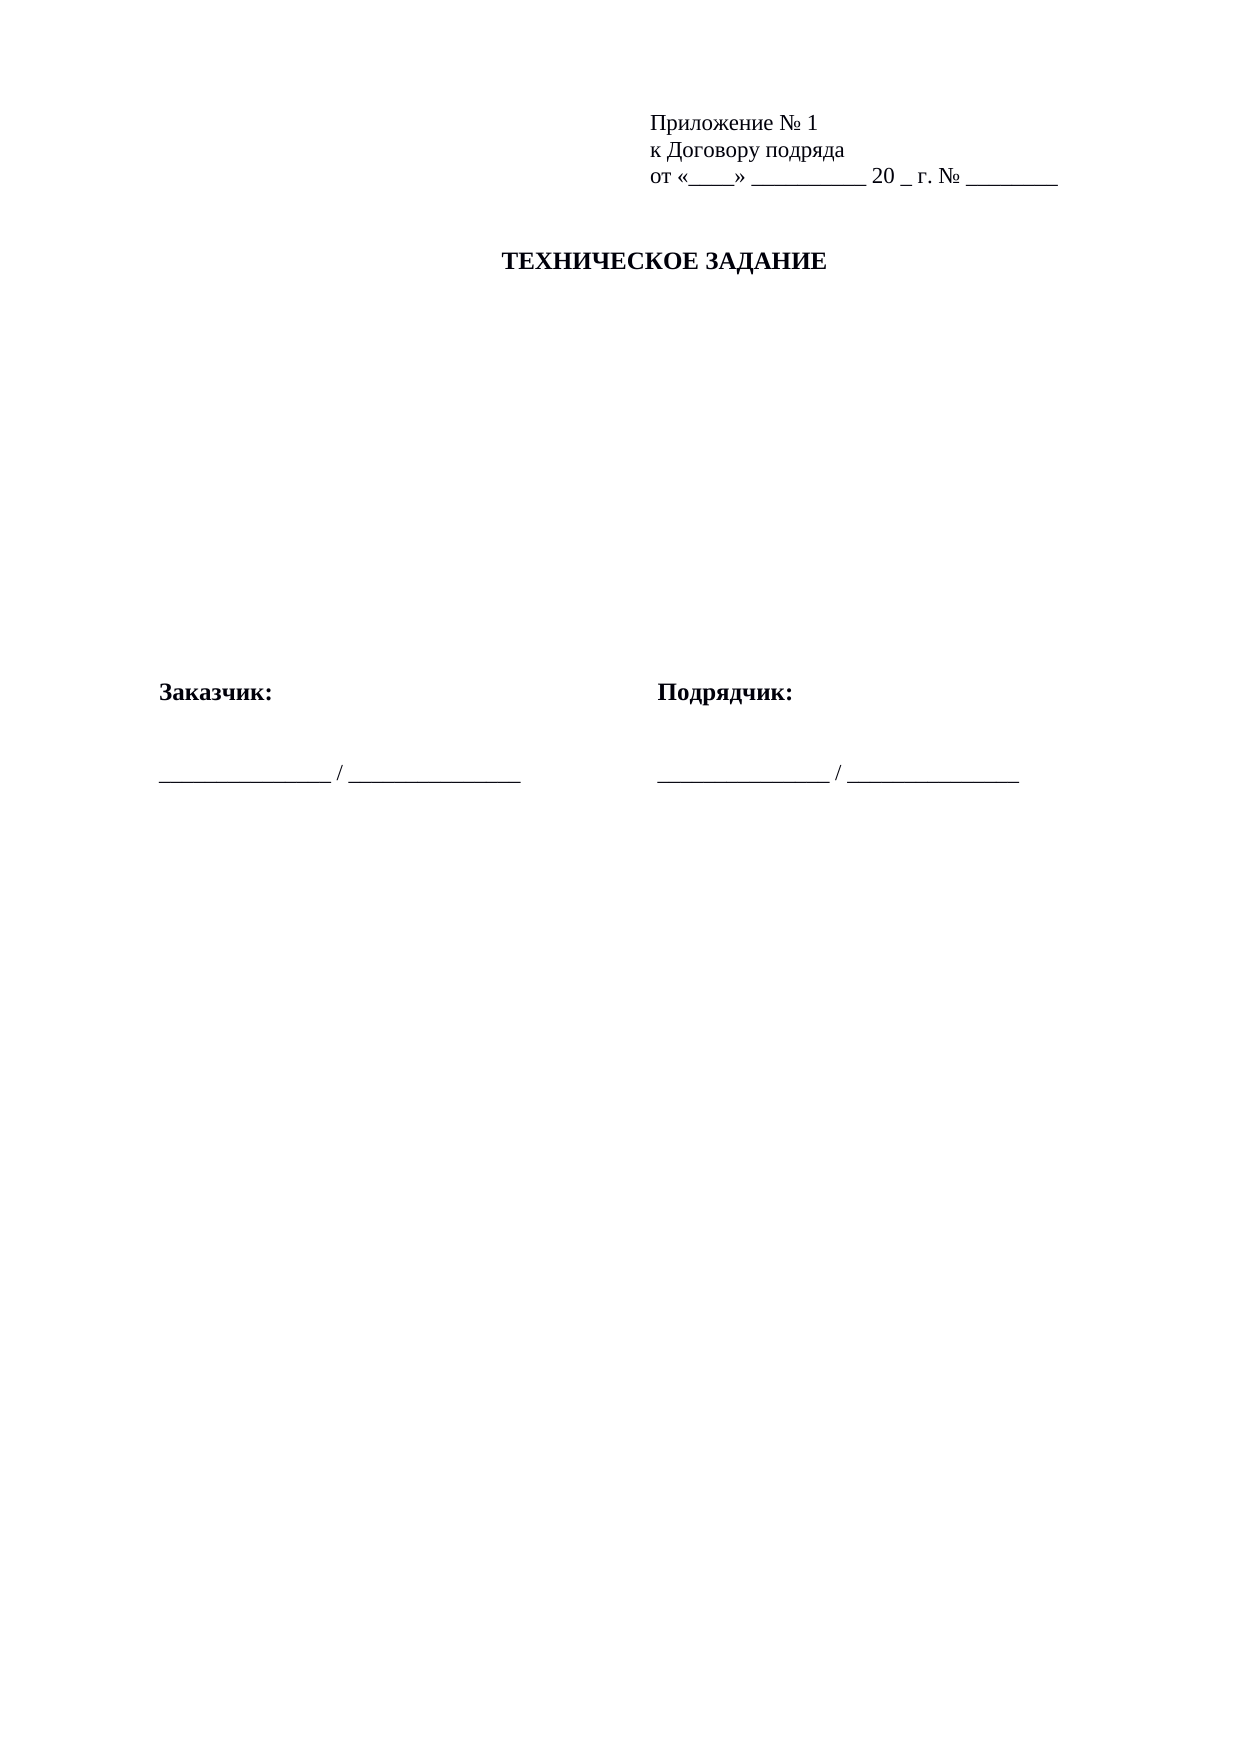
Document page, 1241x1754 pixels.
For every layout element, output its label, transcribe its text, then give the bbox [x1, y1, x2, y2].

text к Договору подряда [650, 136, 1181, 162]
text от «____» __________ 20 _ г. № ________ [650, 162, 1181, 188]
table_header Подрядчик: [646, 677, 1145, 706]
text ТЕХНИЧЕСКОЕ ЗАДАНИЕ [148, 246, 1181, 274]
table_header Заказчик: [148, 677, 646, 706]
table_cell _______________ / _______________ [646, 706, 1145, 811]
table_cell _______________ / _______________ [148, 706, 646, 811]
text Приложение № 1 [650, 109, 1181, 136]
